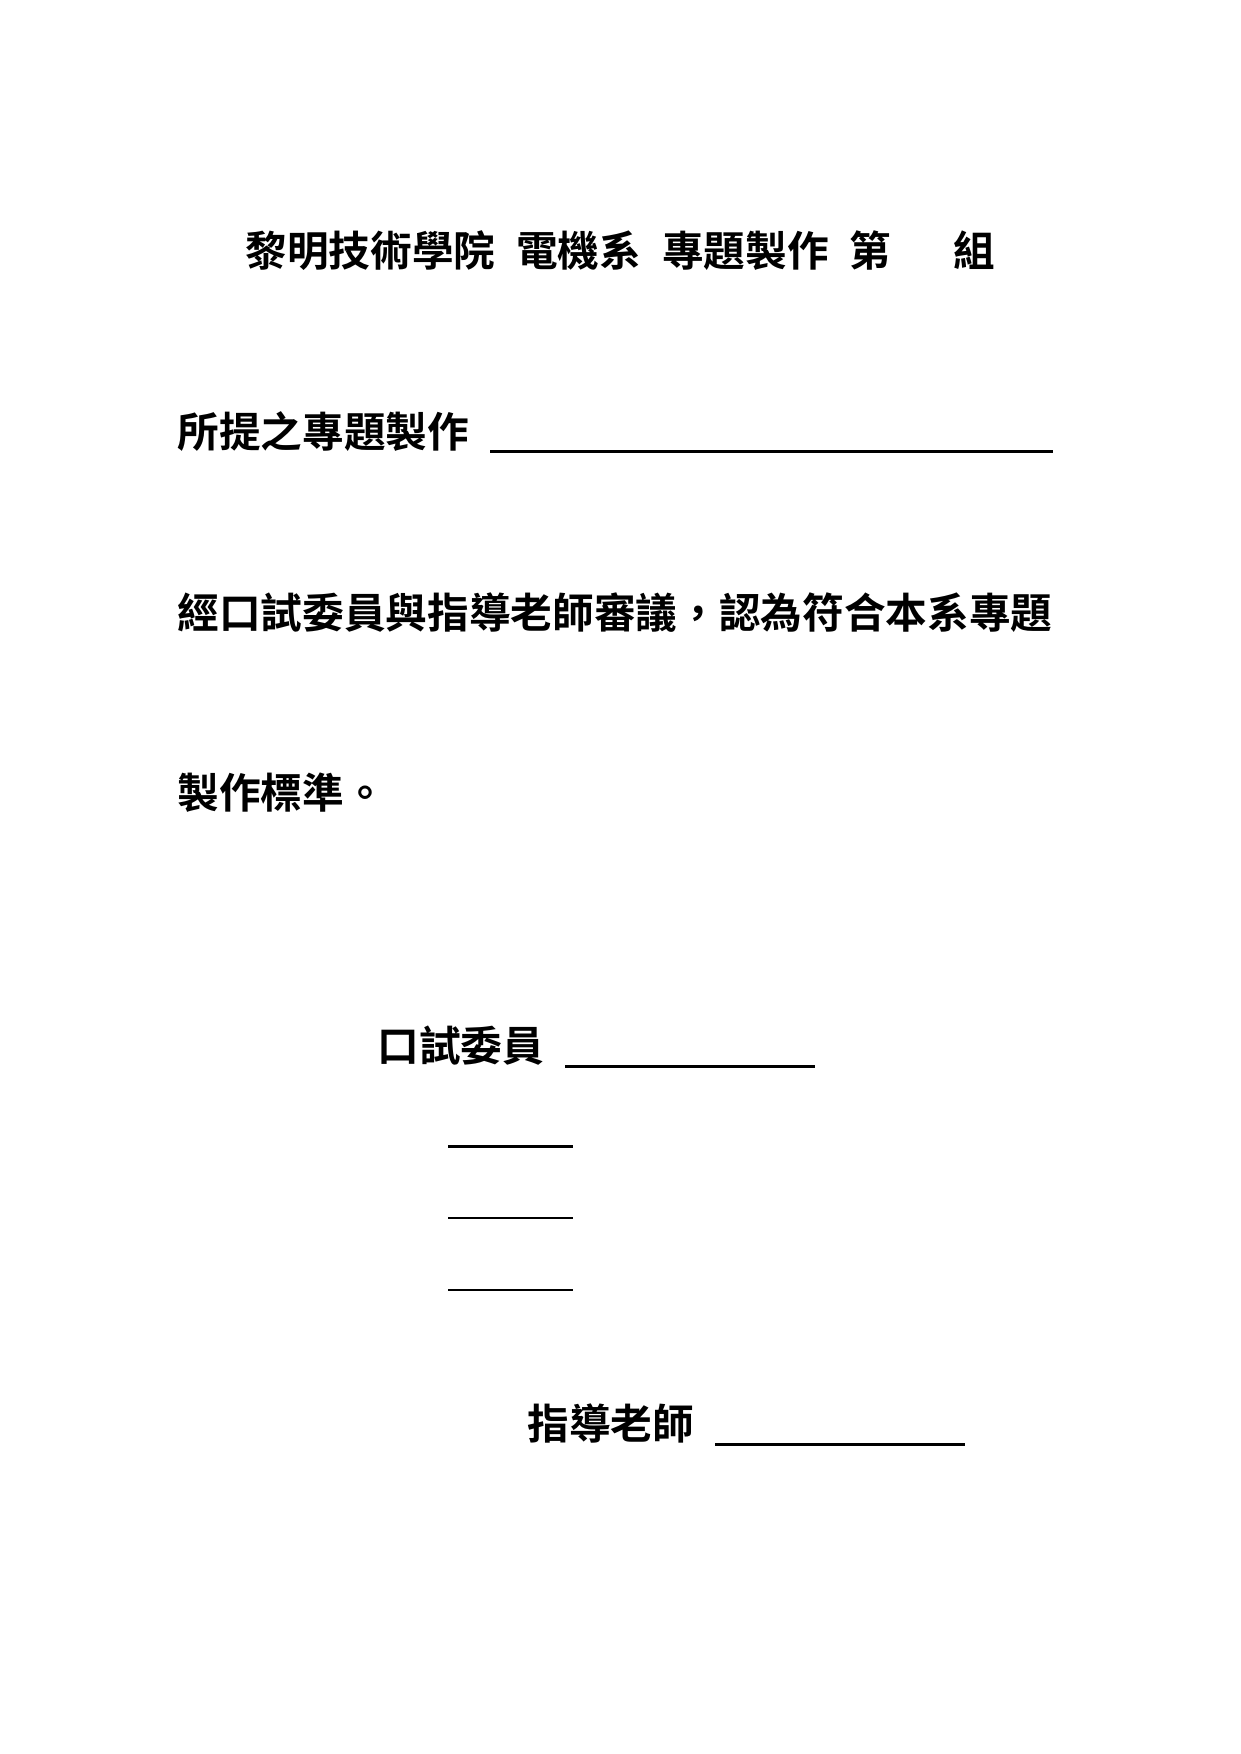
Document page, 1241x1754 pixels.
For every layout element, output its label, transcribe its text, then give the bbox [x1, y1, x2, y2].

text 經口試委員與指導老師審議，認為符合本系專題製作標準。 [177, 580, 1063, 821]
text 指導老師 [177, 1391, 1063, 1452]
text 黎明技術學院 電機系 專題製作 第 組 [177, 218, 1063, 278]
text 口試委員 [177, 1013, 1063, 1074]
text 所提之專題製作 [177, 399, 1063, 459]
